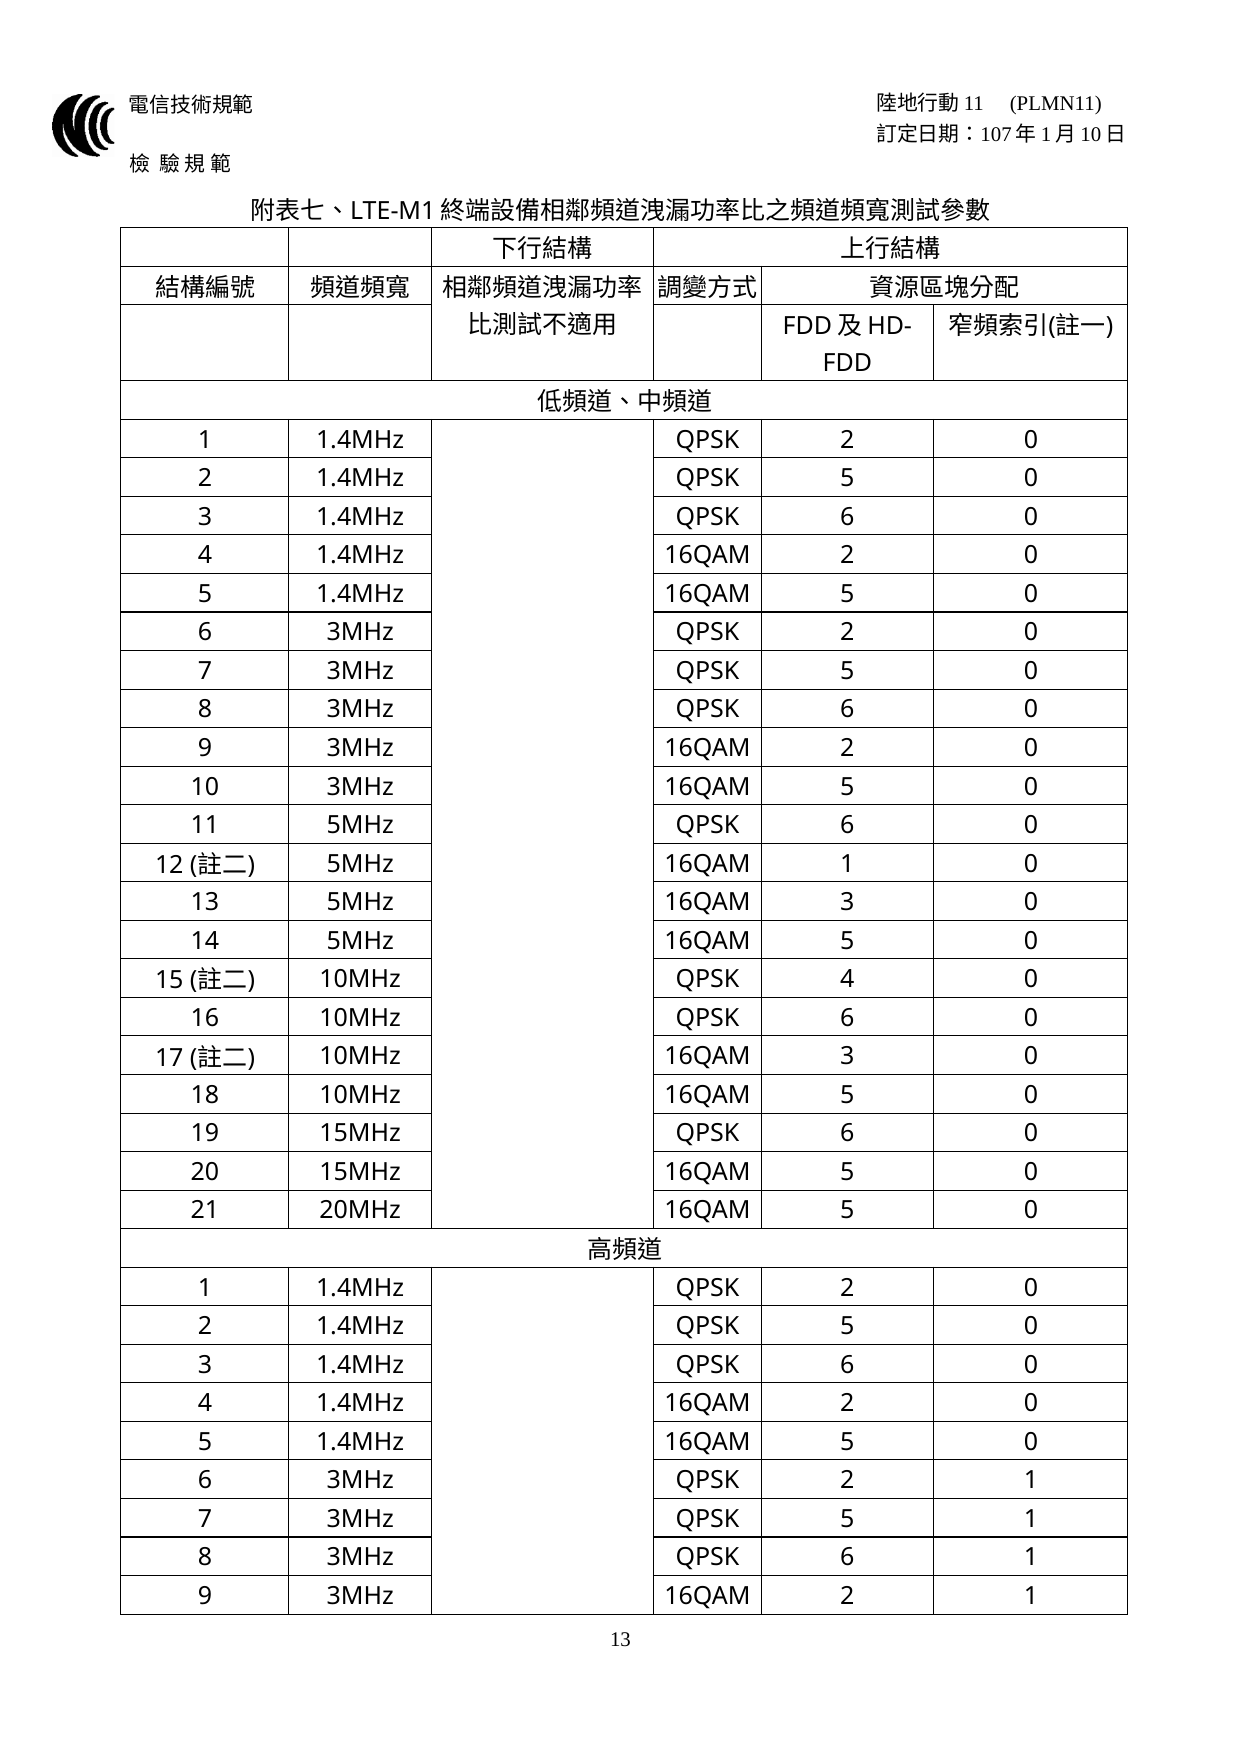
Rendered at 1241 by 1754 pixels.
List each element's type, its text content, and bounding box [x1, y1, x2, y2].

table_cell 3MHz [289, 1499, 431, 1536]
table_cell 1 [762, 844, 933, 881]
table_cell 5 [762, 1075, 933, 1112]
table_cell 20 [121, 1152, 288, 1189]
table_cell 0 [934, 882, 1127, 920]
table_cell [654, 305, 761, 380]
table_cell 0 [934, 1383, 1127, 1421]
table_cell 16QAM [654, 1422, 761, 1459]
table_cell 0 [934, 1306, 1127, 1344]
table_cell 0 [934, 1268, 1127, 1305]
table_cell 2 [762, 613, 933, 650]
table_cell 6 [762, 690, 933, 727]
table_cell 5 [762, 1422, 933, 1459]
table_cell 0 [934, 1345, 1127, 1382]
table_cell 0 [934, 1075, 1127, 1112]
table_cell 9 [121, 1576, 288, 1613]
table_cell 3 [762, 882, 933, 920]
table_cell 5 [762, 767, 933, 804]
table_cell 1.4MHz [289, 1345, 431, 1382]
table_cell QPSK [654, 1499, 761, 1536]
table_cell 3MHz [289, 1460, 431, 1498]
table_cell 0 [934, 844, 1127, 881]
table_cell 2 [121, 1306, 288, 1344]
table_cell 0 [934, 1422, 1127, 1459]
table_cell [289, 305, 431, 380]
table_cell 2 [762, 1383, 933, 1421]
table_cell 1.4MHz [289, 1268, 431, 1305]
table_header 下行結構 [432, 228, 653, 266]
table_cell 5 [762, 1499, 933, 1536]
table_cell 16QAM [654, 1075, 761, 1112]
table_cell 4 [121, 535, 288, 573]
table_cell 1.4MHz [289, 535, 431, 573]
table_cell 3MHz [289, 767, 431, 804]
table_cell QPSK [654, 805, 761, 843]
table_cell 1.4MHz [289, 1306, 431, 1344]
table_cell 0 [934, 574, 1127, 611]
table_cell QPSK [654, 1345, 761, 1382]
table_cell 5 [762, 458, 933, 496]
table_cell 9 [121, 728, 288, 766]
table_cell [432, 1268, 653, 1613]
table_cell 16QAM [654, 767, 761, 804]
table_cell QPSK [654, 497, 761, 534]
table_cell 6 [121, 1460, 288, 1498]
table_cell QPSK [654, 651, 761, 688]
table_cell 0 [934, 1191, 1127, 1228]
table_cell FDD及HD-FDD [762, 305, 933, 380]
table_cell [121, 305, 288, 380]
table_cell 0 [934, 921, 1127, 958]
table_cell QPSK [654, 613, 761, 650]
table_cell QPSK [654, 1114, 761, 1151]
table_cell QPSK [654, 1460, 761, 1498]
table_cell 6 [762, 497, 933, 534]
table_cell 5 [762, 651, 933, 688]
table_cell 5MHz [289, 921, 431, 958]
table_cell 5 [762, 574, 933, 611]
table_cell 相鄰頻道洩漏功率比測試不適用 [432, 267, 653, 380]
table_cell 0 [934, 690, 1127, 727]
table_cell 1 [934, 1538, 1127, 1575]
table_cell 5 [121, 1422, 288, 1459]
table_cell 2 [762, 420, 933, 457]
table_cell 5 [762, 921, 933, 958]
table_cell QPSK [654, 458, 761, 496]
table_cell QPSK [654, 1538, 761, 1575]
table_cell QPSK [654, 998, 761, 1035]
table_cell 19 [121, 1114, 288, 1151]
table_cell 7 [121, 651, 288, 688]
table_cell 11 [121, 805, 288, 843]
table_cell 1.4MHz [289, 420, 431, 457]
table_cell 3MHz [289, 1538, 431, 1575]
table_cell 6 [762, 1538, 933, 1575]
table_cell 1 [934, 1460, 1127, 1498]
table_cell 3 [121, 1345, 288, 1382]
table_cell QPSK [654, 1306, 761, 1344]
table_cell 16QAM [654, 921, 761, 958]
table_cell 1.4MHz [289, 497, 431, 534]
table_cell 16QAM [654, 535, 761, 573]
table_cell 10MHz [289, 959, 431, 997]
table_cell 15MHz [289, 1114, 431, 1151]
table_cell 0 [934, 805, 1127, 843]
table_cell 1.4MHz [289, 458, 431, 496]
table_cell 3 [762, 1036, 933, 1074]
table_cell 6 [762, 1345, 933, 1382]
table_cell 1 [934, 1499, 1127, 1536]
table_cell 17 (註二) [121, 1036, 288, 1074]
table_cell 21 [121, 1191, 288, 1228]
table_cell 1.4MHz [289, 1422, 431, 1459]
table_cell QPSK [654, 1268, 761, 1305]
table_cell 0 [934, 1152, 1127, 1189]
table_cell 頻道頻寬 [289, 267, 431, 304]
table_cell 5 [121, 574, 288, 611]
table_cell 0 [934, 497, 1127, 534]
table_cell 18 [121, 1075, 288, 1112]
table_cell 16QAM [654, 1152, 761, 1189]
table_cell 16 [121, 998, 288, 1035]
table_cell 16QAM [654, 574, 761, 611]
table_cell QPSK [654, 420, 761, 457]
table_cell 0 [934, 651, 1127, 688]
table_header 上行結構 [654, 228, 1127, 266]
table_cell 10MHz [289, 1075, 431, 1112]
table_cell 15MHz [289, 1152, 431, 1189]
table_cell 1 [934, 1576, 1127, 1613]
table_cell 12 (註二) [121, 844, 288, 881]
table_cell 低頻道、中頻道 [121, 381, 1127, 419]
table_cell 6 [762, 805, 933, 843]
table_header [121, 228, 288, 266]
table_cell 2 [762, 1460, 933, 1498]
table_cell 16QAM [654, 728, 761, 766]
table_cell 10MHz [289, 1036, 431, 1074]
table_cell 0 [934, 728, 1127, 766]
table_cell 4 [762, 959, 933, 997]
table_cell 0 [934, 767, 1127, 804]
table_cell QPSK [654, 690, 761, 727]
table_cell 調變方式 [654, 267, 761, 304]
table_cell 5 [762, 1152, 933, 1189]
table_cell 3MHz [289, 651, 431, 688]
table_cell 16QAM [654, 1036, 761, 1074]
text 附表七、LTE-M1終端設備相鄰頻道洩漏功率比之頻道頻寬測試參數 [118, 189, 1122, 227]
table_cell 0 [934, 998, 1127, 1035]
table_cell 2 [762, 1576, 933, 1613]
table_cell 高頻道 [121, 1229, 1127, 1267]
table_cell 6 [121, 613, 288, 650]
table_cell 16QAM [654, 1191, 761, 1228]
table_cell 6 [762, 998, 933, 1035]
table_cell QPSK [654, 959, 761, 997]
table_cell 窄頻索引(註一) [934, 305, 1127, 380]
table_cell 0 [934, 1114, 1127, 1151]
table_cell 2 [762, 728, 933, 766]
table_cell 14 [121, 921, 288, 958]
table_cell 13 [121, 882, 288, 920]
table_cell 16QAM [654, 844, 761, 881]
table_cell 3MHz [289, 690, 431, 727]
table_cell 1.4MHz [289, 1383, 431, 1421]
table_cell 0 [934, 535, 1127, 573]
table_cell 3MHz [289, 613, 431, 650]
table_cell 6 [762, 1114, 933, 1151]
table_cell 3MHz [289, 728, 431, 766]
table_cell 資源區塊分配 [762, 267, 1127, 304]
table_cell 2 [121, 458, 288, 496]
table_cell 8 [121, 690, 288, 727]
table_cell 5 [762, 1191, 933, 1228]
table_cell 16QAM [654, 1576, 761, 1613]
table_cell [432, 420, 653, 1228]
table_header [289, 228, 431, 266]
table_cell 5 [762, 1306, 933, 1344]
table_cell 0 [934, 613, 1127, 650]
table_cell 5MHz [289, 882, 431, 920]
table_cell 結構編號 [121, 267, 288, 304]
table_cell 0 [934, 420, 1127, 457]
table_cell 20MHz [289, 1191, 431, 1228]
table_cell 2 [762, 1268, 933, 1305]
table_cell 0 [934, 959, 1127, 997]
table_cell 5MHz [289, 805, 431, 843]
table_cell 10 [121, 767, 288, 804]
table_cell 3 [121, 497, 288, 534]
table_cell 1 [121, 420, 288, 457]
table_cell 5MHz [289, 844, 431, 881]
table_cell 3MHz [289, 1576, 431, 1613]
table_cell 1.4MHz [289, 574, 431, 611]
table_cell 10MHz [289, 998, 431, 1035]
table_cell 16QAM [654, 882, 761, 920]
table_cell 2 [762, 535, 933, 573]
table_cell 4 [121, 1383, 288, 1421]
table_cell 15 (註二) [121, 959, 288, 997]
table_cell 1 [121, 1268, 288, 1305]
table_cell 16QAM [654, 1383, 761, 1421]
table_cell 7 [121, 1499, 288, 1536]
table_cell 8 [121, 1538, 288, 1575]
table_cell 0 [934, 1036, 1127, 1074]
table_cell 0 [934, 458, 1127, 496]
